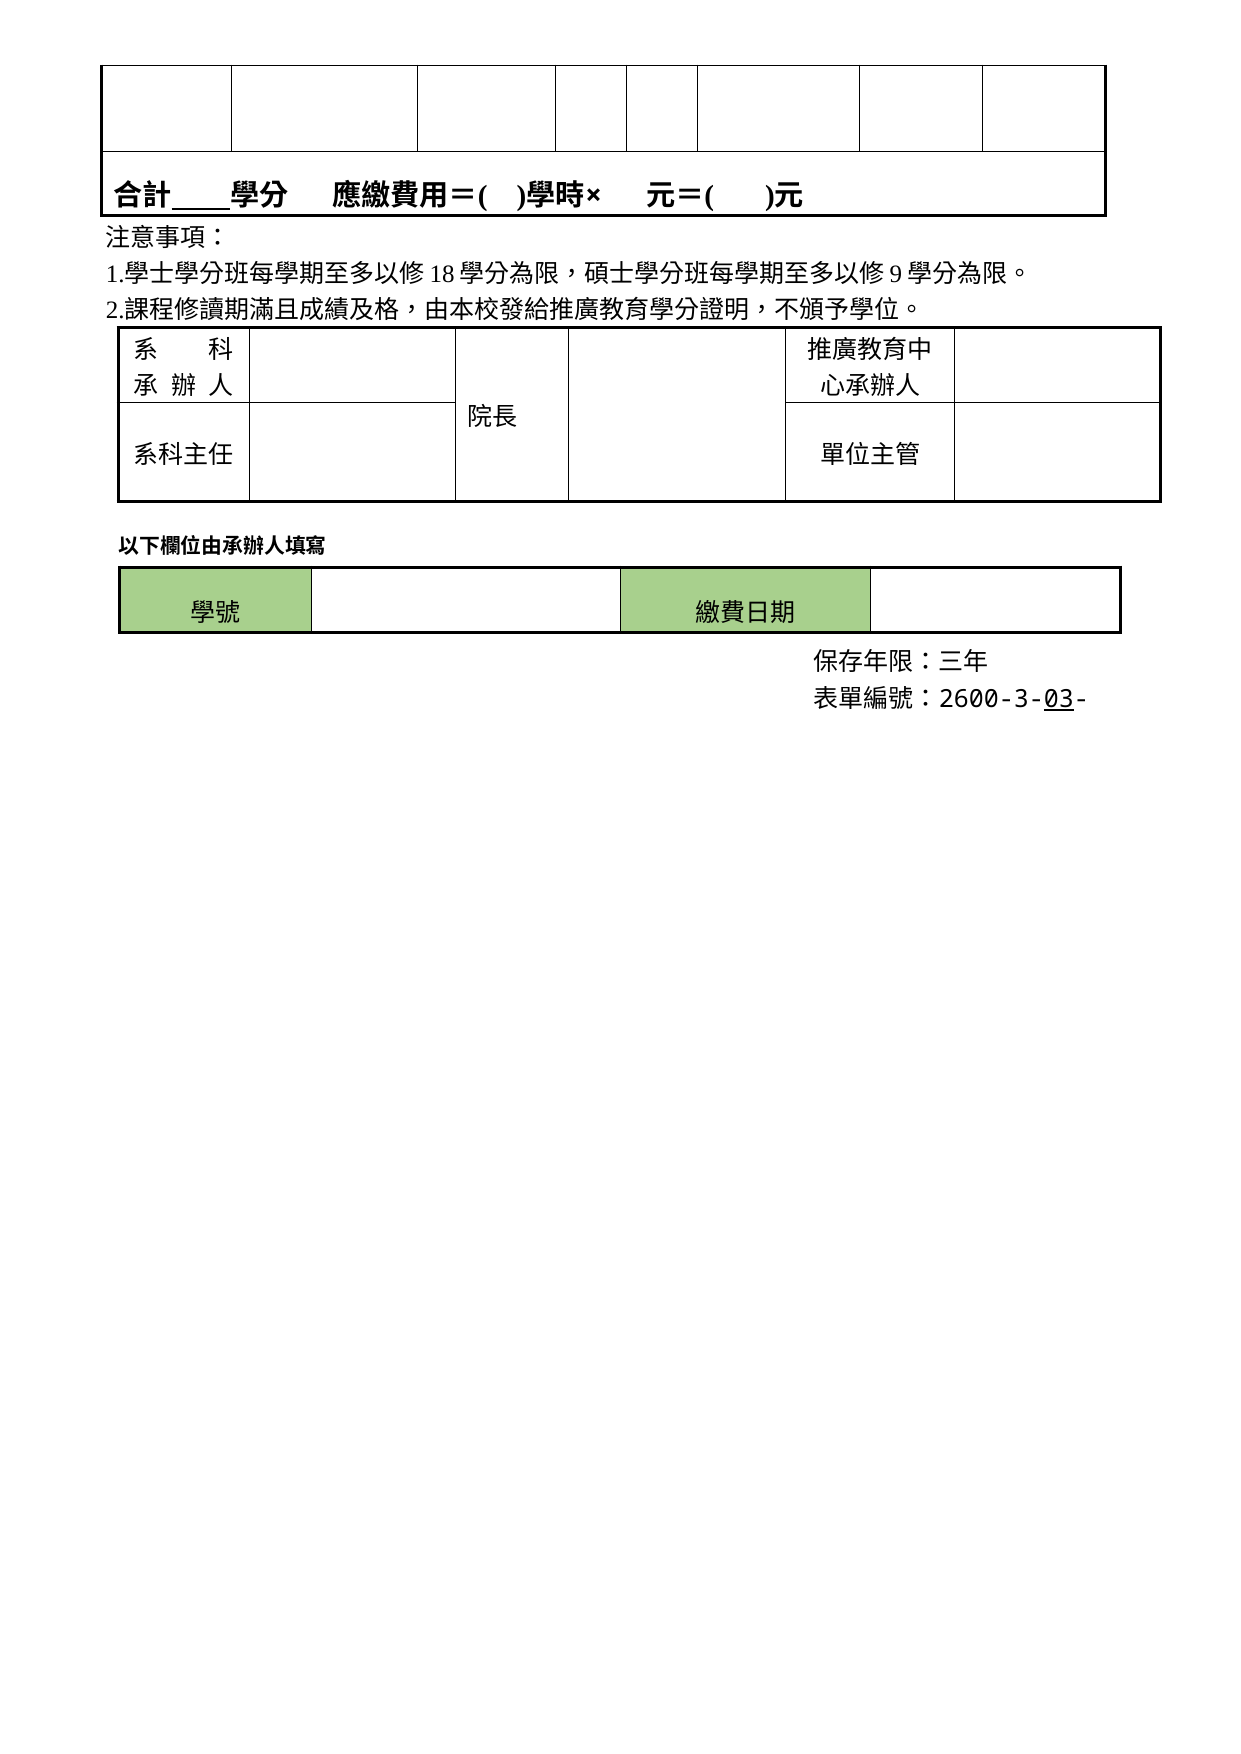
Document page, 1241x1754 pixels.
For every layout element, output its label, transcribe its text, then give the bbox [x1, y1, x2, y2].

text 保存年限：三年 [813, 642, 1127, 678]
table_cell [860, 66, 982, 151]
text 以下欄位由承辦人填寫 [118, 503, 1122, 566]
table_header [312, 569, 620, 631]
table_header 系 科 承 辦 人 [120, 329, 249, 402]
text 2.課程修讀期滿且成績及格，由本校發給推廣教育學分證明，不頒予學位。 [106, 290, 1143, 326]
table_header [871, 569, 1119, 631]
table_cell [983, 66, 1104, 151]
text 表單編號：2600-3-03-0105 [813, 678, 1127, 717]
table_header 推廣教育中心承辦人 [786, 329, 954, 402]
table_header [250, 329, 455, 402]
table_cell [955, 403, 1159, 500]
table_header 院長 [456, 329, 568, 500]
text 注意事項： [106, 217, 1136, 253]
table_cell [103, 66, 231, 151]
table_cell [556, 66, 626, 151]
table_header 繳費日期 [621, 569, 870, 631]
text 1.學士學分班每學期至多以修18學分為限，碩士學分班每學期至多以修9學分為限。 [106, 253, 1136, 290]
table_header 學號 [121, 569, 311, 631]
table_cell 系科主任 [120, 403, 249, 500]
table_cell [698, 66, 859, 151]
table_cell [418, 66, 555, 151]
table_header [569, 329, 785, 500]
table_cell [232, 66, 417, 151]
table_cell [627, 66, 697, 151]
table_cell 單位主管 [786, 403, 954, 500]
table_header [955, 329, 1159, 402]
table_cell [250, 403, 455, 500]
table_cell 合計 學分 應繳費用＝( )學時× 元＝( )元 [103, 152, 1104, 214]
